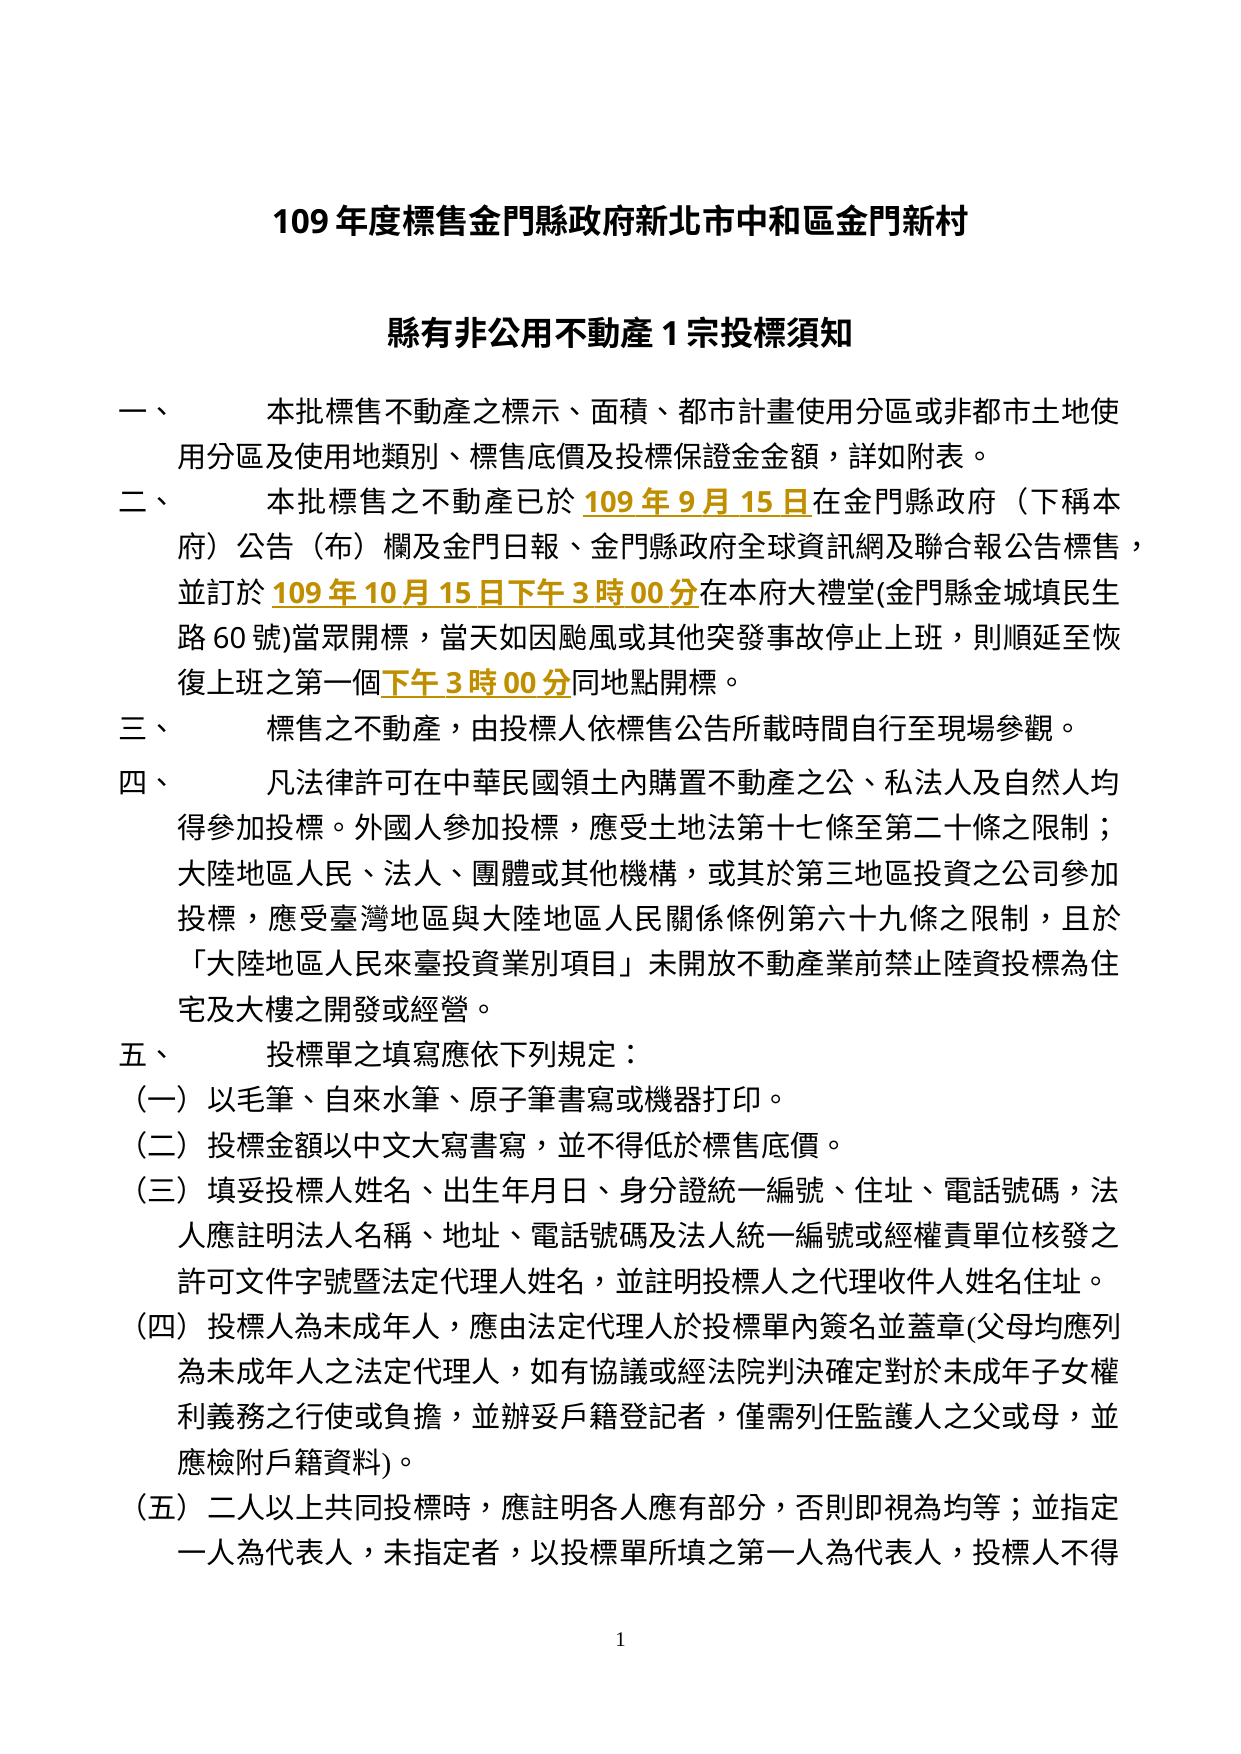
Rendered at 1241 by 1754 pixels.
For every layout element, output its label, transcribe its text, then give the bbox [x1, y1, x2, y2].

list 凡法律許可在中華民國領土內購置不動產之公、私法人及自然人均得參加投標。外國人參加投標，應受土地法第十七條至第二十條之限制；大陸地區人民、法人、團體或其他機構，或其於第三地區投資之公司參加投標，應受臺灣地區與大陸地區人民關係條例第六十九條之限制，且於「大陸地區人民來臺投資業別項目」未開放不動產業前禁止陸資投標為住宅及大樓之開發或經營。 [118, 758, 1122, 1030]
list 本批標售不動產之標示、面積、都市計畫使用分區或非都市土地使用分區及使用地類別、標售底價及投標保證金金額，詳如附表。 [118, 387, 1122, 477]
list 投標金額以中文大寫書寫，並不得低於標售底價。 [118, 1121, 1122, 1166]
list 投標人為未成年人，應由法定代理人於投標單內簽名並蓋章(父母均應列為未成年人之法定代理人，如有協議或經法院判決確定對於未成年子女權利義務之行使或負擔，並辦妥戶籍登記者，僅需列任監護人之父或母，並應檢附戶籍資料)。 [118, 1302, 1122, 1483]
list 填妥投標人姓名、出生年月日、身分證統一編號、住址、電話號碼，法人應註明法人名稱、地址、電話號碼及法人統一編號或經權責單位核發之許可文件字號暨法定代理人姓名，並註明投標人之代理收件人姓名住址。 [118, 1166, 1122, 1302]
list 二人以上共同投標時，應註明各人應有部分，否則即視為均等；並指定一人為代表人，未指定者，以投標單所填之第一人為代表人，投標人不得異議。 [118, 1483, 1122, 1574]
text 縣有非公用不動產1宗投標須知 [118, 286, 1122, 376]
list 以毛筆、自來水筆、原子筆書寫或機器打印。 [118, 1075, 1122, 1121]
list 投標單之填寫應依下列規定： [118, 1030, 1122, 1075]
list 本批標售之不動產已於109年9月15日在金門縣政府（下稱本府）公告（布）欄及金門日報、金門縣政府全球資訊網及聯合報公告標售，並訂於109年10月15日下午3時00分在本府大禮堂(金門縣金城填民生路60號)當眾開標，當天如因颱風或其他突發事故停止上班，則順延至恢復上班之第一個下午3時00分同地點開標。 [118, 477, 1122, 704]
text 109年度標售金門縣政府新北市中和區金門新村 [118, 174, 1122, 265]
list 標售之不動產，由投標人依標售公告所載時間自行至現場參觀。 [118, 704, 1122, 749]
